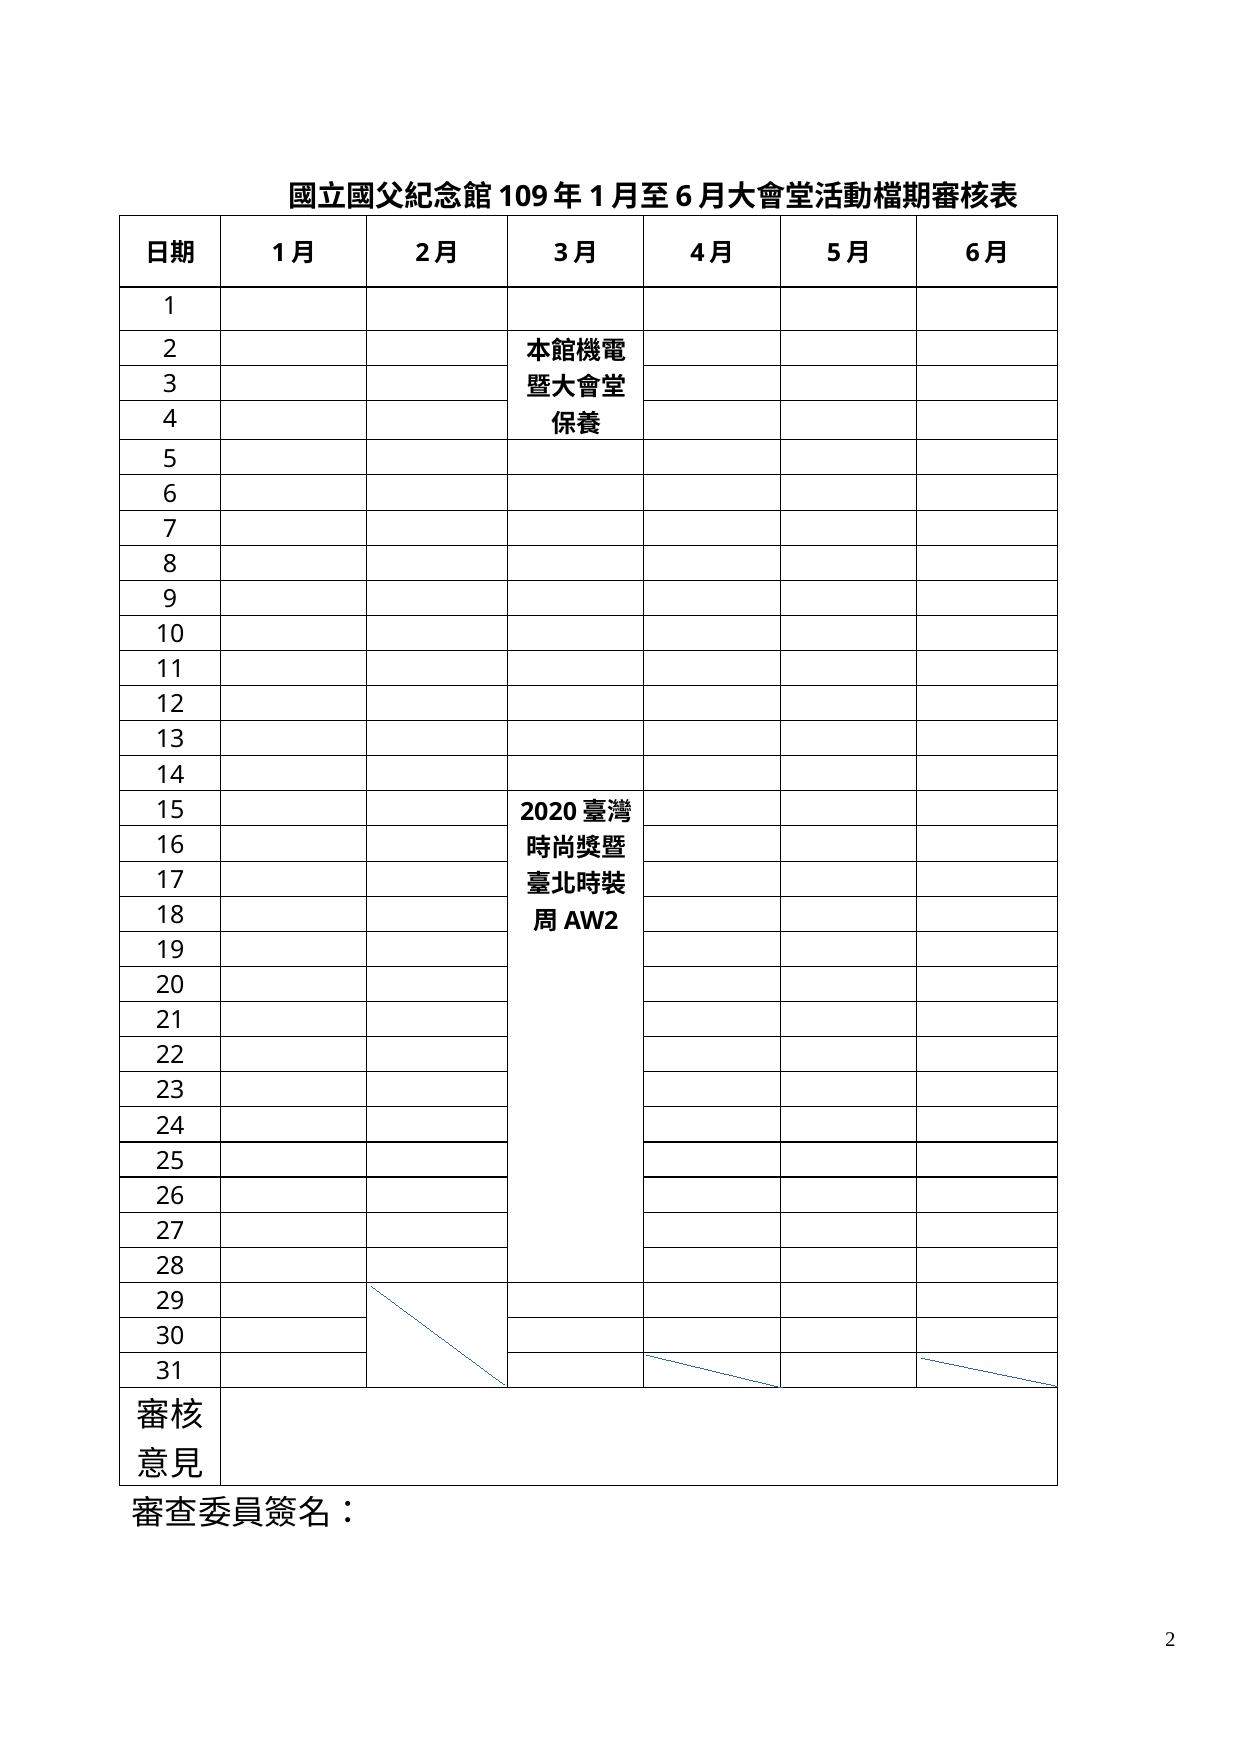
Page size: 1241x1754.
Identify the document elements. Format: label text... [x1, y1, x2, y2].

table_cell [917, 1037, 1057, 1071]
table_cell [221, 366, 366, 400]
table_header 日期 [120, 216, 220, 286]
table_cell [781, 1248, 916, 1282]
table_cell 審核 意見 [120, 1388, 220, 1485]
table_cell [781, 862, 916, 896]
table_cell [221, 1107, 366, 1141]
table_cell [917, 511, 1057, 544]
table_cell [781, 1072, 916, 1106]
table_cell [917, 331, 1057, 364]
table_cell [221, 511, 366, 544]
table_cell 6 [120, 475, 220, 509]
table_cell [781, 686, 916, 720]
table_cell [917, 967, 1057, 1001]
table_cell [367, 511, 507, 544]
table_cell [367, 862, 507, 896]
table_cell 7 [120, 511, 220, 544]
table_cell [221, 440, 366, 474]
table_cell 1 [120, 288, 220, 329]
table_cell [917, 1002, 1057, 1036]
table_cell [917, 721, 1057, 755]
table_cell [221, 826, 366, 861]
table_cell [917, 1353, 1057, 1387]
table_cell [221, 1283, 366, 1317]
table_cell [508, 686, 643, 720]
table_cell [367, 1248, 507, 1282]
table_cell [508, 511, 643, 544]
table_cell [917, 366, 1057, 400]
table_cell 13 [120, 721, 220, 755]
table_cell [508, 1318, 643, 1352]
text 審查委員簽名： [131, 1486, 1175, 1534]
table_cell [781, 1178, 916, 1212]
table_cell [367, 475, 507, 509]
table_cell [644, 440, 780, 474]
table_cell [917, 826, 1057, 861]
table_header 2月 [367, 216, 507, 286]
table_cell [917, 475, 1057, 509]
table_cell [644, 1072, 780, 1106]
table_cell 31 [120, 1353, 220, 1387]
table_cell [367, 1037, 507, 1071]
table_cell 22 [120, 1037, 220, 1071]
table_cell [367, 331, 507, 364]
table_cell 29 [120, 1283, 220, 1317]
table_cell [367, 1002, 507, 1036]
table_cell [367, 288, 507, 329]
table_cell [644, 826, 780, 861]
table_cell [221, 581, 366, 615]
table_cell [644, 366, 780, 400]
table_cell [644, 616, 780, 650]
table_header 3月 [508, 216, 643, 286]
table_cell [917, 1283, 1057, 1317]
table_cell 27 [120, 1213, 220, 1247]
table_cell [917, 756, 1057, 790]
table_cell [221, 1353, 366, 1387]
table_cell [917, 1318, 1057, 1352]
table_cell 28 [120, 1248, 220, 1282]
table_header 1月 [221, 216, 366, 286]
table_cell [781, 1002, 916, 1036]
table_cell 19 [120, 932, 220, 966]
table_cell 10 [120, 616, 220, 650]
table_cell [367, 1107, 507, 1141]
table_cell [221, 331, 366, 364]
table_cell [781, 511, 916, 544]
table_cell [221, 791, 366, 825]
table_cell 3 [120, 366, 220, 400]
table_cell [644, 1178, 780, 1212]
table_cell [781, 897, 916, 931]
table_header 6月 [917, 216, 1057, 286]
table_cell [367, 581, 507, 615]
table_cell [644, 1213, 780, 1247]
table_cell [221, 1178, 366, 1212]
table_cell [917, 401, 1057, 439]
table_cell 25 [120, 1143, 220, 1176]
table_cell [781, 581, 916, 615]
table_cell [221, 1318, 366, 1352]
table_cell [367, 967, 507, 1001]
table_cell 11 [120, 651, 220, 685]
table_cell [644, 401, 780, 439]
table_cell [781, 1318, 916, 1352]
table_cell [508, 288, 643, 329]
table_cell [644, 1037, 780, 1071]
table_cell [508, 1283, 643, 1317]
table_cell [781, 756, 916, 790]
table_cell [221, 288, 366, 329]
table_cell [781, 475, 916, 509]
table_cell [367, 791, 507, 825]
table_cell [644, 967, 780, 1001]
table_cell [917, 581, 1057, 615]
table_cell 本館機電暨大會堂保養 [508, 331, 643, 439]
table_cell [781, 791, 916, 825]
table_cell [781, 440, 916, 474]
table_cell [367, 366, 507, 400]
table_cell [367, 401, 507, 439]
table_cell 16 [120, 826, 220, 861]
table_cell 14 [120, 756, 220, 790]
table_cell [781, 1037, 916, 1071]
table_cell [508, 475, 643, 509]
table_cell 17 [120, 862, 220, 896]
table_cell [644, 581, 780, 615]
table_cell [781, 1213, 916, 1247]
table_cell [781, 721, 916, 755]
table_cell [221, 721, 366, 755]
table_cell [367, 1143, 507, 1176]
table_cell 20 [120, 967, 220, 1001]
table_cell 8 [120, 546, 220, 580]
table_cell 4 [120, 401, 220, 439]
table_cell [221, 932, 366, 966]
table_cell [644, 331, 780, 364]
table_cell [644, 1143, 780, 1176]
table_cell [781, 331, 916, 364]
table_cell [781, 366, 916, 400]
table_cell [644, 288, 780, 329]
table_cell [644, 1002, 780, 1036]
table_cell [781, 1283, 916, 1317]
table_cell 12 [120, 686, 220, 720]
table_cell [367, 616, 507, 650]
table_cell [917, 686, 1057, 720]
table_cell [367, 721, 507, 755]
table_cell [917, 1248, 1057, 1282]
text 國立國父紀念館109年1月至6月大會堂活動檔期審核表 [131, 172, 1175, 214]
table_cell [508, 721, 643, 755]
table_header 4月 [644, 216, 780, 286]
table_cell 26 [120, 1178, 220, 1212]
table_cell [221, 686, 366, 720]
table_cell [221, 475, 366, 509]
table_cell [508, 546, 643, 580]
table_cell [917, 440, 1057, 474]
table_cell [221, 1213, 366, 1247]
table_cell [221, 616, 366, 650]
table_cell [644, 791, 780, 825]
table_cell [917, 932, 1057, 966]
table_cell 18 [120, 897, 220, 931]
table_cell [221, 1037, 366, 1071]
table_cell [917, 616, 1057, 650]
table_cell [221, 1072, 366, 1106]
table_cell [508, 756, 643, 790]
table_cell 15 [120, 791, 220, 825]
table_cell [508, 581, 643, 615]
table_cell [221, 546, 366, 580]
table_cell [221, 1388, 1057, 1485]
table_cell [781, 932, 916, 966]
table_cell 21 [120, 1002, 220, 1036]
table_cell [781, 967, 916, 1001]
table_cell [367, 897, 507, 931]
table_cell [917, 546, 1057, 580]
table_cell [221, 862, 366, 896]
table_cell [221, 651, 366, 685]
table_cell [221, 967, 366, 1001]
table_cell [508, 440, 643, 474]
table_cell [644, 932, 780, 966]
table_cell [644, 546, 780, 580]
table_cell [644, 862, 780, 896]
table_cell [781, 288, 916, 329]
table_cell [781, 1143, 916, 1176]
table_cell [367, 1283, 507, 1387]
table_cell [644, 897, 780, 931]
table_cell [221, 1002, 366, 1036]
table_cell [508, 616, 643, 650]
table_cell 30 [120, 1318, 220, 1352]
table_cell [781, 826, 916, 861]
table_cell [221, 1143, 366, 1176]
table_cell 2020臺灣時尚獎暨臺北時裝周AW2 [508, 791, 643, 1282]
table_cell [221, 897, 366, 931]
table_cell [917, 791, 1057, 825]
table_cell [644, 721, 780, 755]
table_header 5月 [781, 216, 916, 286]
table_cell 9 [120, 581, 220, 615]
table_cell [781, 651, 916, 685]
table_cell [367, 440, 507, 474]
table_cell [917, 651, 1057, 685]
table_cell [221, 1248, 366, 1282]
table_cell [367, 826, 507, 861]
table_cell [644, 1353, 780, 1387]
table_cell [917, 1143, 1057, 1176]
table_cell 24 [120, 1107, 220, 1141]
table_cell [781, 1107, 916, 1141]
table_cell [781, 401, 916, 439]
table_cell [367, 1072, 507, 1106]
table_cell [917, 1178, 1057, 1212]
table_cell [644, 511, 780, 544]
table_cell 5 [120, 440, 220, 474]
table_cell [644, 1318, 780, 1352]
table_cell 2 [120, 331, 220, 364]
table_cell [367, 651, 507, 685]
table_cell [367, 686, 507, 720]
table_cell [917, 862, 1057, 896]
table_cell [221, 401, 366, 439]
table_cell 23 [120, 1072, 220, 1106]
table_cell [367, 756, 507, 790]
table_cell [917, 288, 1057, 329]
table_cell [367, 1213, 507, 1247]
table_cell [508, 1353, 643, 1387]
table_cell [917, 897, 1057, 931]
table_cell [644, 1283, 780, 1317]
table_cell [781, 546, 916, 580]
table_cell [221, 756, 366, 790]
table_cell [644, 651, 780, 685]
table_cell [644, 475, 780, 509]
table_cell [644, 756, 780, 790]
table_cell [917, 1213, 1057, 1247]
table_cell [367, 1178, 507, 1212]
table_cell [644, 686, 780, 720]
table_cell [367, 546, 507, 580]
table_cell [917, 1107, 1057, 1141]
table_cell [508, 651, 643, 685]
table_cell [644, 1248, 780, 1282]
table_cell [781, 616, 916, 650]
table_cell [781, 1353, 916, 1387]
table_cell [644, 1107, 780, 1141]
table_cell [367, 932, 507, 966]
table_cell [917, 1072, 1057, 1106]
